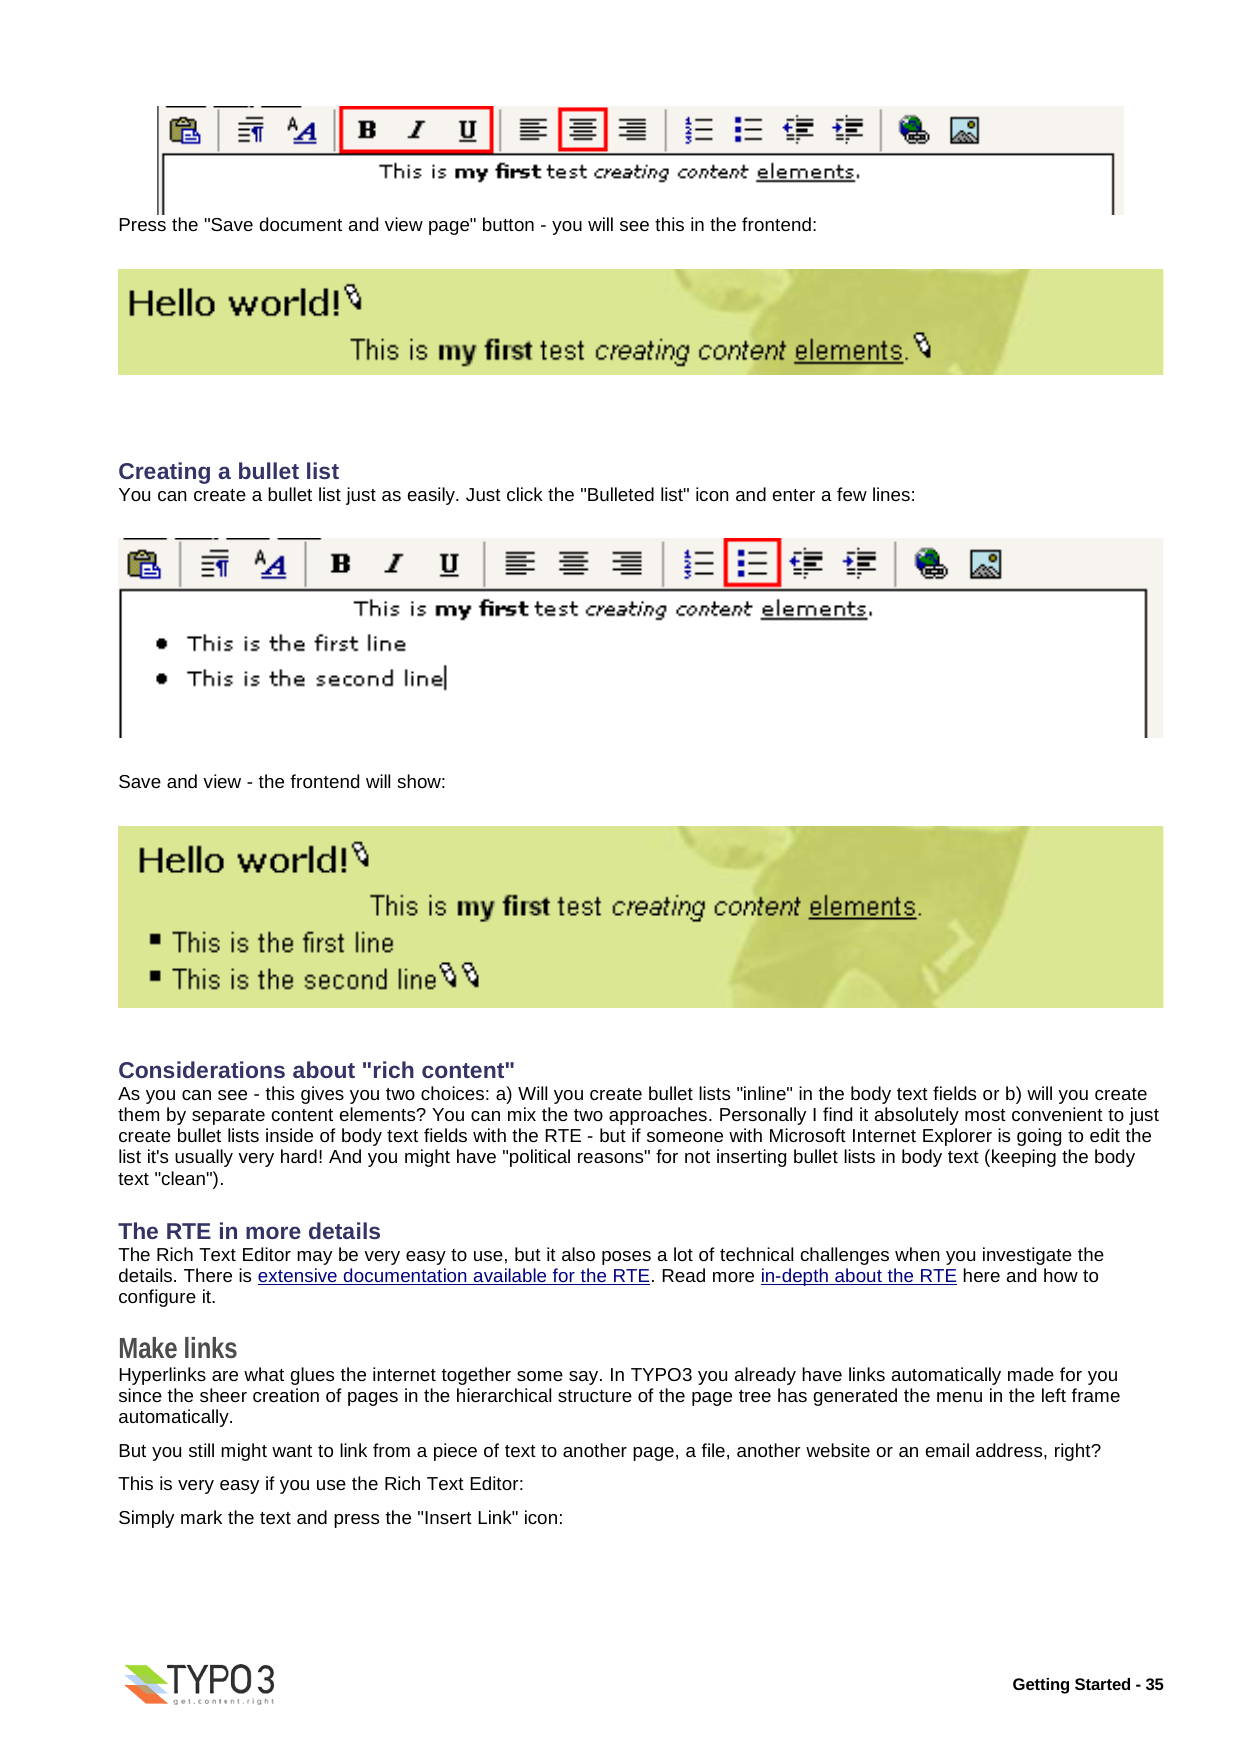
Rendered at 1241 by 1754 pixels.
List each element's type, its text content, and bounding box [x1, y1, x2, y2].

text Save and view - the frontend will show: [118, 772, 1163, 793]
text As you can see - this gives you two choices: a) Will you create bullet lists "inline" in the body text fields or b) will you create them by separate content elements? You can mix the two approaches. Personally I find it absolutely most convenient to just create bullet lists inside of body text fields with the RTE - but if someone with Microsoft Internet Explorer is going to edit the list it's usually very hard! And you might have "political reasons" for not inserting bullet lists in body text (keeping the body text "clean"). [118, 1084, 1163, 1189]
text You can create a bullet list just as easily. Just click the "Bulleted list" icon and enter a few lines: [118, 484, 1163, 505]
text Hyperlinks are what glues the internet together some say. In TYPO3 you already have links automatically made for you since the sheer creation of pages in the hierarchical structure of the page tree has generated the menu in the left frame automatically. [118, 1364, 1163, 1427]
picture [118, 269, 1164, 375]
text But you still might want to link from a piece of text to another page, a file, another website or an email address, right? [118, 1440, 1163, 1461]
picture [157, 106, 1124, 215]
subtitle Creating a bullet list [118, 458, 1163, 484]
subtitle Considerations about "rich content" [118, 1058, 1163, 1084]
text The Rich Text Editor may be very easy to use, but it also poses a lot of technical challenges when you investigate the details. There is extensive documentation available for the RTE. Read more in-depth about the RTE here and how to configure it. [118, 1244, 1163, 1308]
picture [119, 1659, 280, 1710]
text Simply mark the text and press the "Insert Link" icon: [118, 1507, 1163, 1528]
subtitle Make links [118, 1331, 1163, 1364]
picture [118, 826, 1164, 1008]
subtitle The RTE in more details [118, 1218, 1163, 1244]
text This is very easy if you use the Rich Text Editor: [118, 1473, 1163, 1494]
picture [118, 538, 1164, 738]
text Press the "Save document and view page" button - you will see this in the frontend: [118, 106, 1163, 236]
